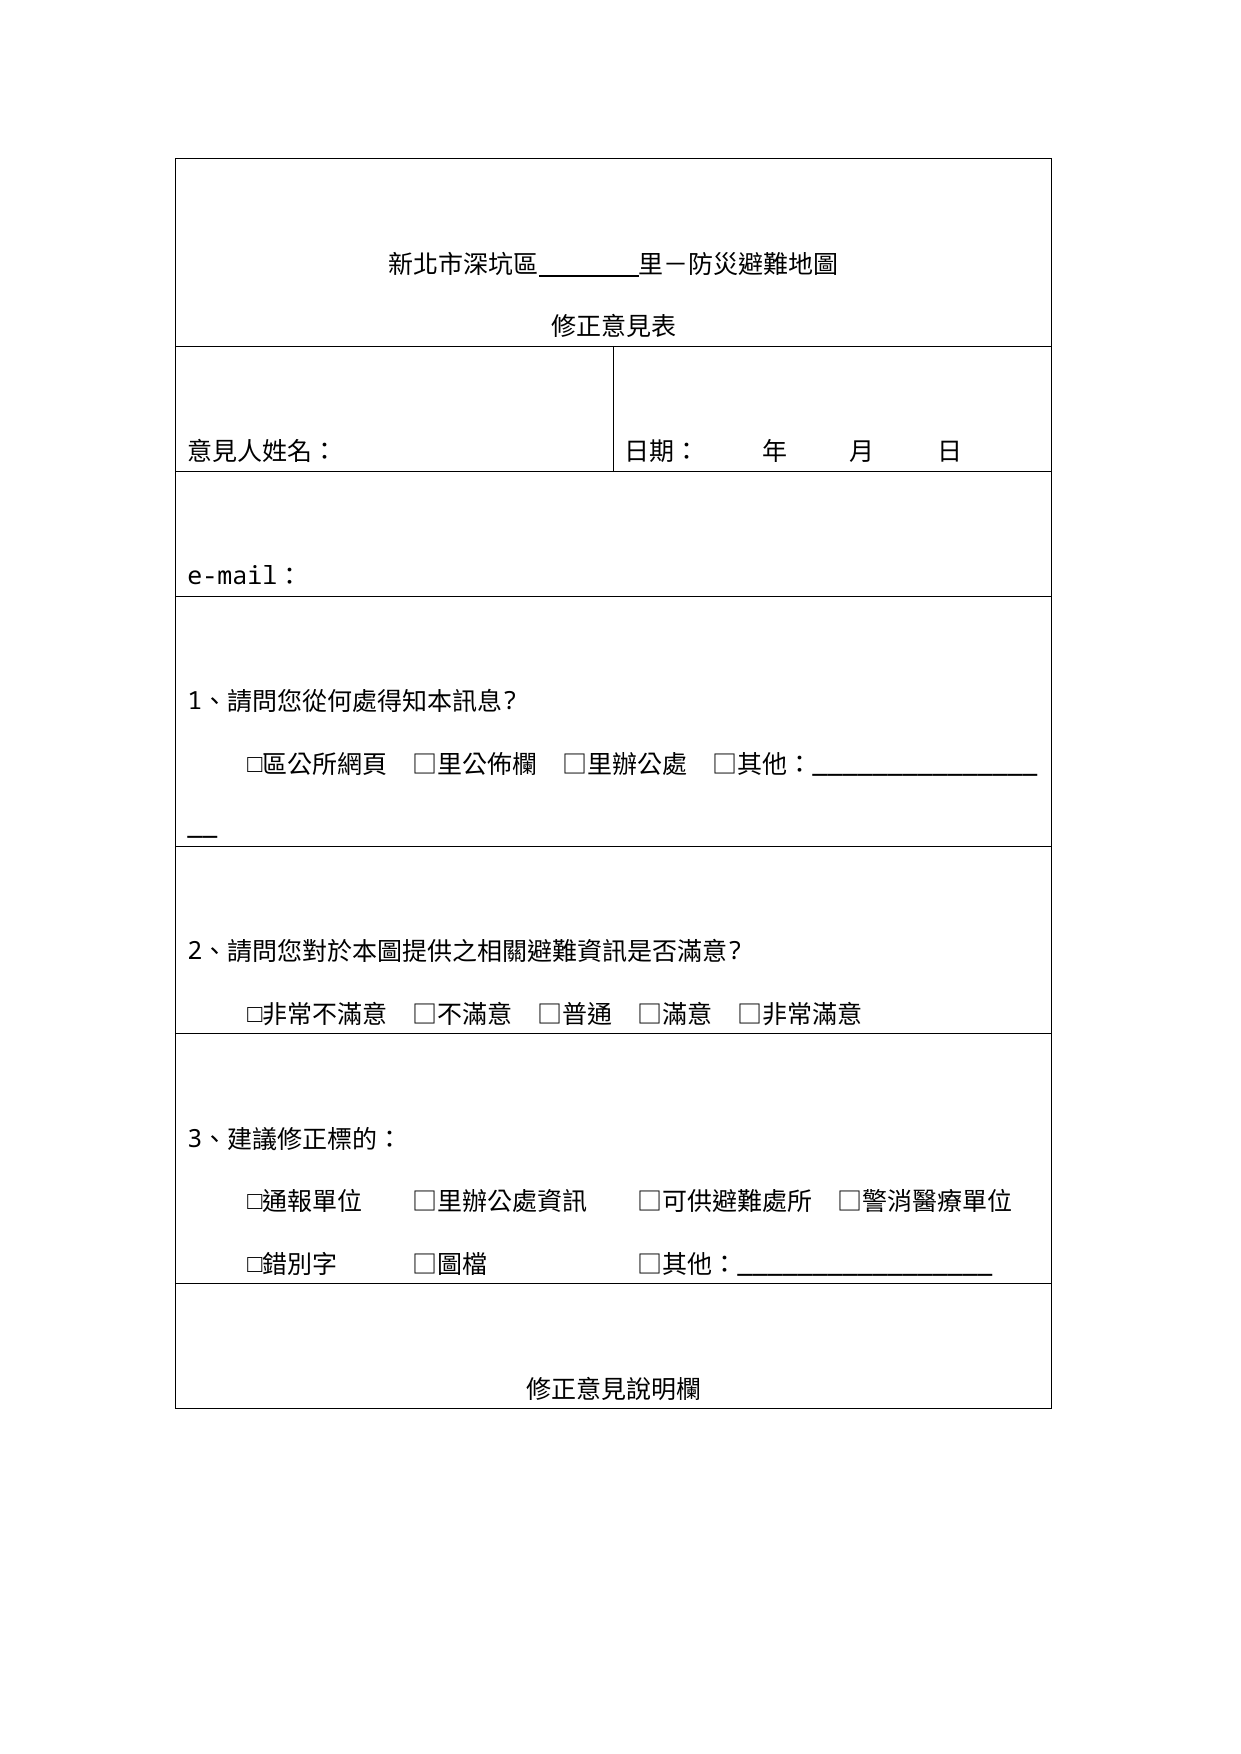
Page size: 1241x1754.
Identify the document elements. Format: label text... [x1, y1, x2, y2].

table_cell 請問您從何處得知本訊息? □區公所網頁 □里公佈欄 □里辦公處 □其他：_________________ [176, 597, 1051, 846]
table_cell 建議修正標的： □通報單位 □里辦公處資訊 □可供避難處所 □警消醫療單位 □錯別字 □圖檔 □其他：_________________ [176, 1034, 1051, 1283]
table_cell e-mail： [176, 472, 1051, 596]
table_cell 請問您對於本圖提供之相關避難資訊是否滿意? □非常不滿意 □不滿意 □普通 □滿意 □非常滿意 [176, 847, 1051, 1033]
table_header 新北市深坑區 里－防災避難地圖 修正意見表 [176, 159, 1051, 346]
table_cell 修正意見說明欄 [176, 1284, 1051, 1408]
table_cell 意見人姓名： [176, 347, 613, 471]
table_cell 日期： 年 月 日 [614, 347, 1051, 471]
